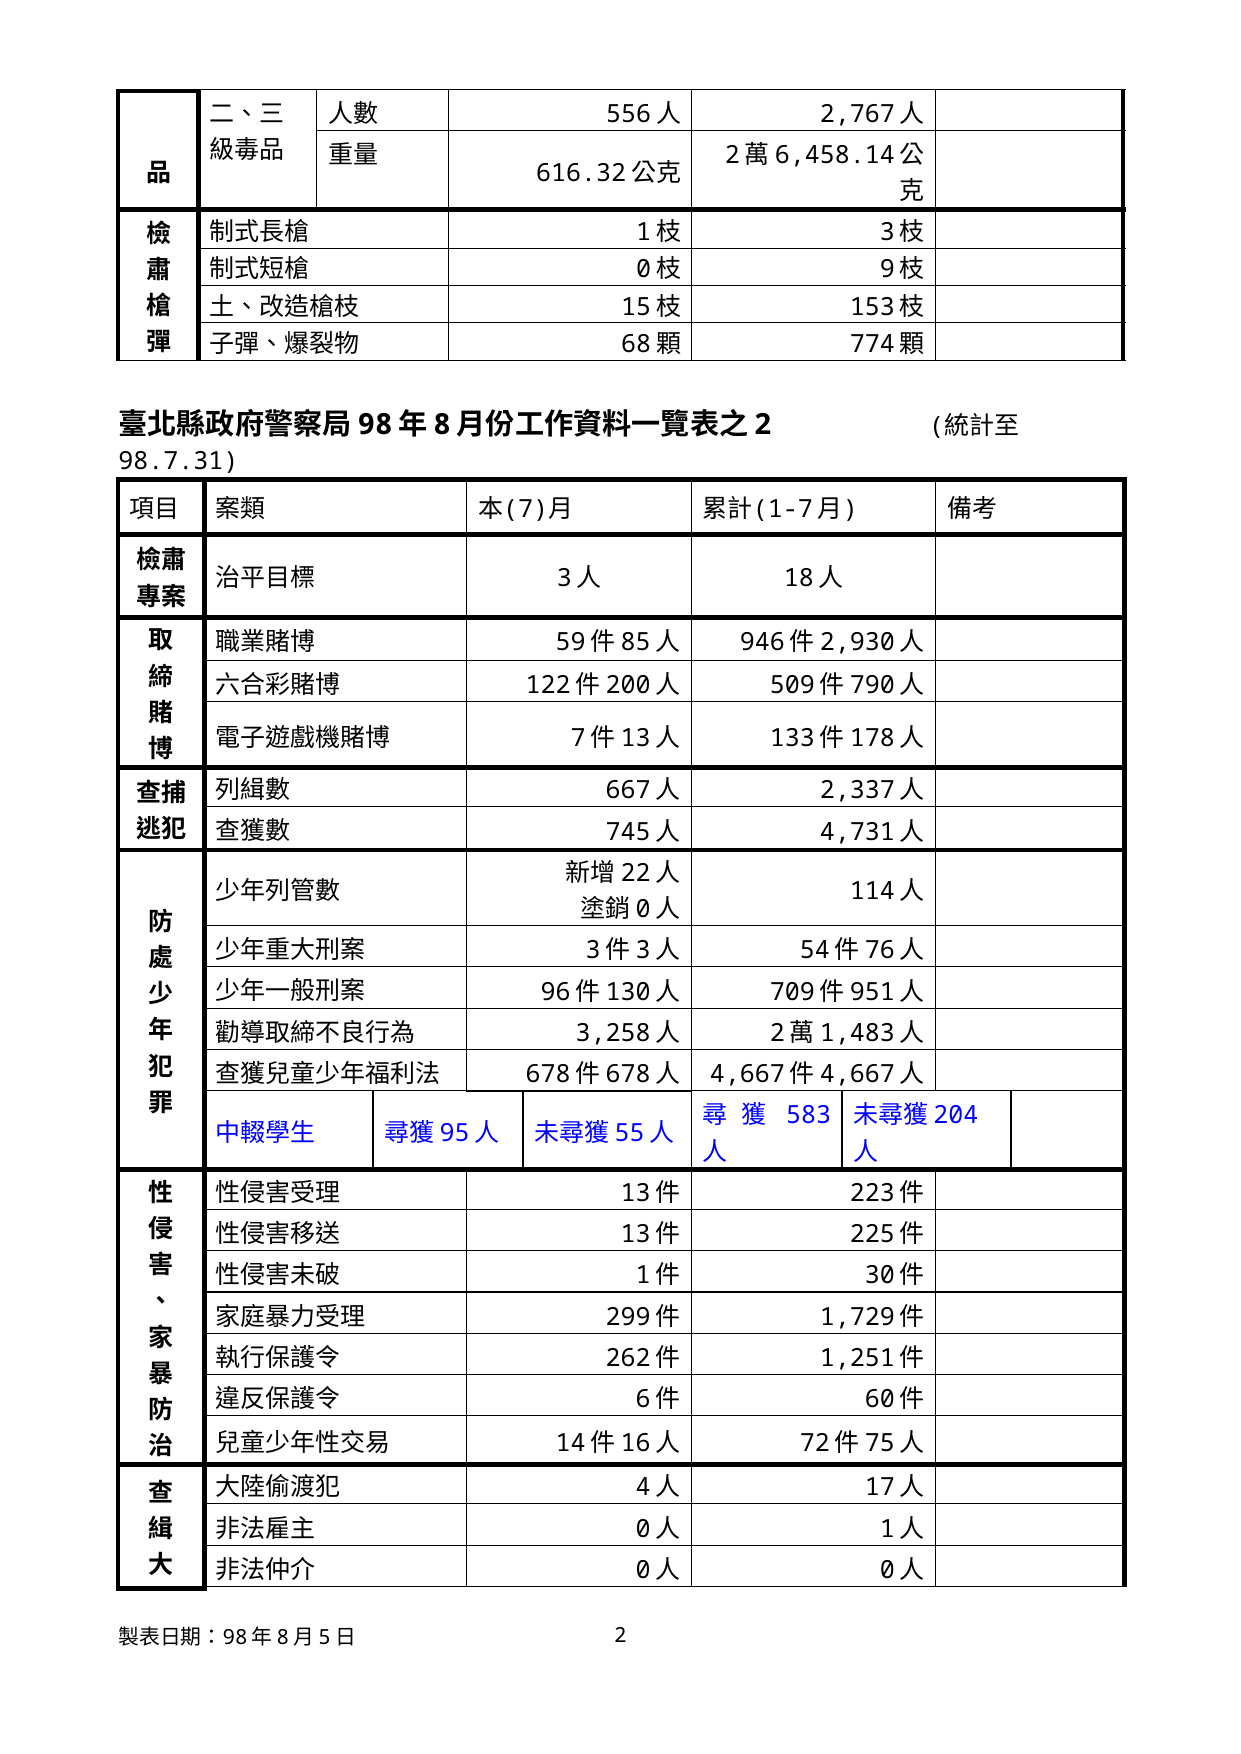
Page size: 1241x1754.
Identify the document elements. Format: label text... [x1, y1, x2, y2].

table_cell 治平目標 [207, 537, 466, 615]
table_cell 少年一般刑案 [207, 967, 466, 1007]
table_cell 96件130人 [467, 967, 691, 1007]
table_cell 2萬1,483人 [692, 1009, 935, 1049]
table_cell 0人 [467, 1546, 691, 1586]
table_cell 重量 [317, 131, 448, 207]
table_cell [936, 1210, 1122, 1250]
table_cell 122件200人 [467, 661, 691, 701]
table_cell 509件790人 [692, 661, 935, 701]
table_cell 616.32公克 [449, 131, 691, 207]
table_cell 0枝 [449, 249, 691, 285]
table_header 案類 [207, 482, 466, 532]
table_cell [936, 286, 1121, 322]
table_cell 人數 [317, 90, 448, 129]
table_cell [936, 661, 1122, 701]
table_header 備考 [936, 482, 1122, 532]
table_cell 查緝大陸偷渡犯 [120, 1467, 202, 1586]
table_cell 子彈、爆裂物 [201, 323, 448, 359]
table_cell 9枝 [692, 249, 935, 285]
table_cell 1,251件 [692, 1334, 935, 1374]
table_cell 0人 [692, 1546, 935, 1586]
table_cell 大陸偷渡犯 [207, 1467, 466, 1503]
table_cell 4,731人 [692, 807, 935, 847]
table_cell 少年重大刑案 [207, 926, 466, 966]
text 臺北縣政府警察局98年8月份工作資料一覽表之2 (統計至98.7.31) [118, 400, 1122, 477]
table_cell 非法雇主 [207, 1504, 466, 1545]
table_header 本(7)月 [467, 482, 691, 532]
table_cell 774顆 [692, 323, 935, 359]
table_cell 非法仲介 [207, 1546, 466, 1586]
table_cell 59件85人 [467, 620, 691, 660]
table_cell 取締賭博 [120, 620, 202, 765]
table_cell 1人 [692, 1504, 935, 1545]
table_cell 品 [120, 93, 196, 207]
table_cell [936, 1504, 1122, 1545]
table_cell [936, 323, 1121, 359]
table_cell 262件 [467, 1334, 691, 1374]
table_cell 尋獲583人 [692, 1091, 841, 1167]
table_cell 153枝 [692, 286, 935, 322]
table_cell 違反保護令 [207, 1375, 466, 1415]
table_cell 54件76人 [692, 926, 935, 966]
table_cell [936, 537, 1122, 615]
table_cell 225件 [692, 1210, 935, 1250]
table_cell 查獲兒童少年福利法 [207, 1050, 466, 1090]
table_cell 2,767人 [692, 90, 935, 129]
table_cell 2萬6,458.14公克 [692, 131, 935, 207]
table_cell 299件 [467, 1293, 691, 1333]
table_cell [936, 131, 1121, 207]
table_cell 4,667件4,667人 [692, 1050, 935, 1090]
table_cell 六合彩賭博 [207, 661, 466, 701]
table_cell 未尋獲55人 [524, 1092, 691, 1167]
table_cell 3件3人 [467, 926, 691, 966]
table_cell [936, 1375, 1122, 1415]
table_cell 3枝 [692, 212, 935, 248]
table_cell [936, 1293, 1122, 1333]
table_cell [936, 249, 1121, 285]
table_cell [936, 1050, 1122, 1090]
table_cell [936, 807, 1122, 847]
table_cell 4人 [467, 1467, 691, 1503]
table_cell [936, 1416, 1122, 1462]
table_cell 223件 [692, 1172, 935, 1209]
table_cell [936, 212, 1121, 248]
table_cell 18人 [692, 537, 935, 615]
table_cell 列緝數 [207, 770, 466, 806]
table_cell 未尋獲204人 [843, 1091, 1010, 1167]
table_cell 556人 [449, 90, 691, 129]
table_cell [936, 90, 1121, 129]
table_cell [936, 1467, 1122, 1503]
table_cell 14件16人 [467, 1416, 691, 1462]
table_cell 尋獲95人 [374, 1091, 522, 1167]
table_cell 檢肅槍彈 [120, 212, 196, 359]
table_cell [936, 1009, 1122, 1049]
table_cell 兒童少年性交易 [207, 1416, 466, 1462]
table_cell 土、改造槍枝 [201, 286, 448, 322]
table_cell 60件 [692, 1375, 935, 1415]
table_cell 30件 [692, 1251, 935, 1291]
table_cell 勸導取締不良行為 [207, 1009, 466, 1049]
table_cell 防處少年犯罪 [120, 852, 202, 1167]
table_cell [936, 852, 1122, 925]
table_cell 制式長槍 [201, 212, 448, 248]
table_cell [936, 967, 1122, 1007]
table_cell 745人 [467, 807, 691, 847]
table_cell [936, 1334, 1122, 1374]
table_cell 執行保護令 [207, 1334, 466, 1374]
table_cell 制式短槍 [201, 249, 448, 285]
table_cell 15枝 [449, 286, 691, 322]
table_cell 新增22人 塗銷0人 [467, 852, 691, 925]
table_cell 13件 [467, 1172, 691, 1209]
table_cell 667人 [467, 770, 691, 806]
table_cell 68顆 [449, 323, 691, 359]
table_header 累計(1-7月) [692, 482, 935, 532]
table_cell 3,258人 [467, 1009, 691, 1049]
table_cell 1件 [467, 1251, 691, 1291]
table_header 項目 [120, 482, 202, 532]
table_cell 17人 [692, 1467, 935, 1503]
table_cell 性侵害未破 [207, 1251, 466, 1291]
table_cell [936, 620, 1122, 660]
table_cell 133件178人 [692, 702, 935, 765]
table_cell 946件2,930人 [692, 620, 935, 660]
table_cell [936, 926, 1122, 966]
table_cell 性侵害、家暴防治 [120, 1172, 202, 1462]
table_cell 性侵害受理 [207, 1172, 466, 1209]
table_cell [936, 1251, 1122, 1291]
table_cell 電子遊戲機賭博 [207, 702, 466, 765]
table_cell 3人 [467, 537, 691, 615]
table_cell 1,729件 [692, 1293, 935, 1333]
table_cell [936, 1546, 1122, 1586]
table_cell 二、三級毒品 [201, 90, 316, 207]
table_cell 職業賭博 [207, 620, 466, 660]
table_cell 性侵害移送 [207, 1210, 466, 1250]
table_cell 檢肅專案 [120, 537, 202, 615]
table_cell 13件 [467, 1210, 691, 1250]
table_cell 1枝 [449, 212, 691, 248]
table_cell [936, 770, 1122, 806]
table_cell [1012, 1091, 1122, 1167]
table_cell [936, 1172, 1122, 1209]
table_cell 7件13人 [467, 702, 691, 765]
table_cell 678件678人 [467, 1050, 691, 1090]
table_cell 查捕逃犯 [120, 770, 202, 847]
table_cell 709件951人 [692, 967, 935, 1007]
table_cell 114人 [692, 852, 935, 925]
table_cell 72件75人 [692, 1416, 935, 1462]
table_cell 0人 [467, 1504, 691, 1545]
table_cell 2,337人 [692, 770, 935, 806]
table_cell 查獲數 [207, 807, 466, 847]
table_cell 家庭暴力受理 [207, 1293, 466, 1333]
table_cell 6件 [467, 1375, 691, 1415]
table_cell 少年列管數 [207, 852, 466, 925]
table_cell [936, 702, 1122, 765]
table_cell 中輟學生 [207, 1091, 372, 1167]
